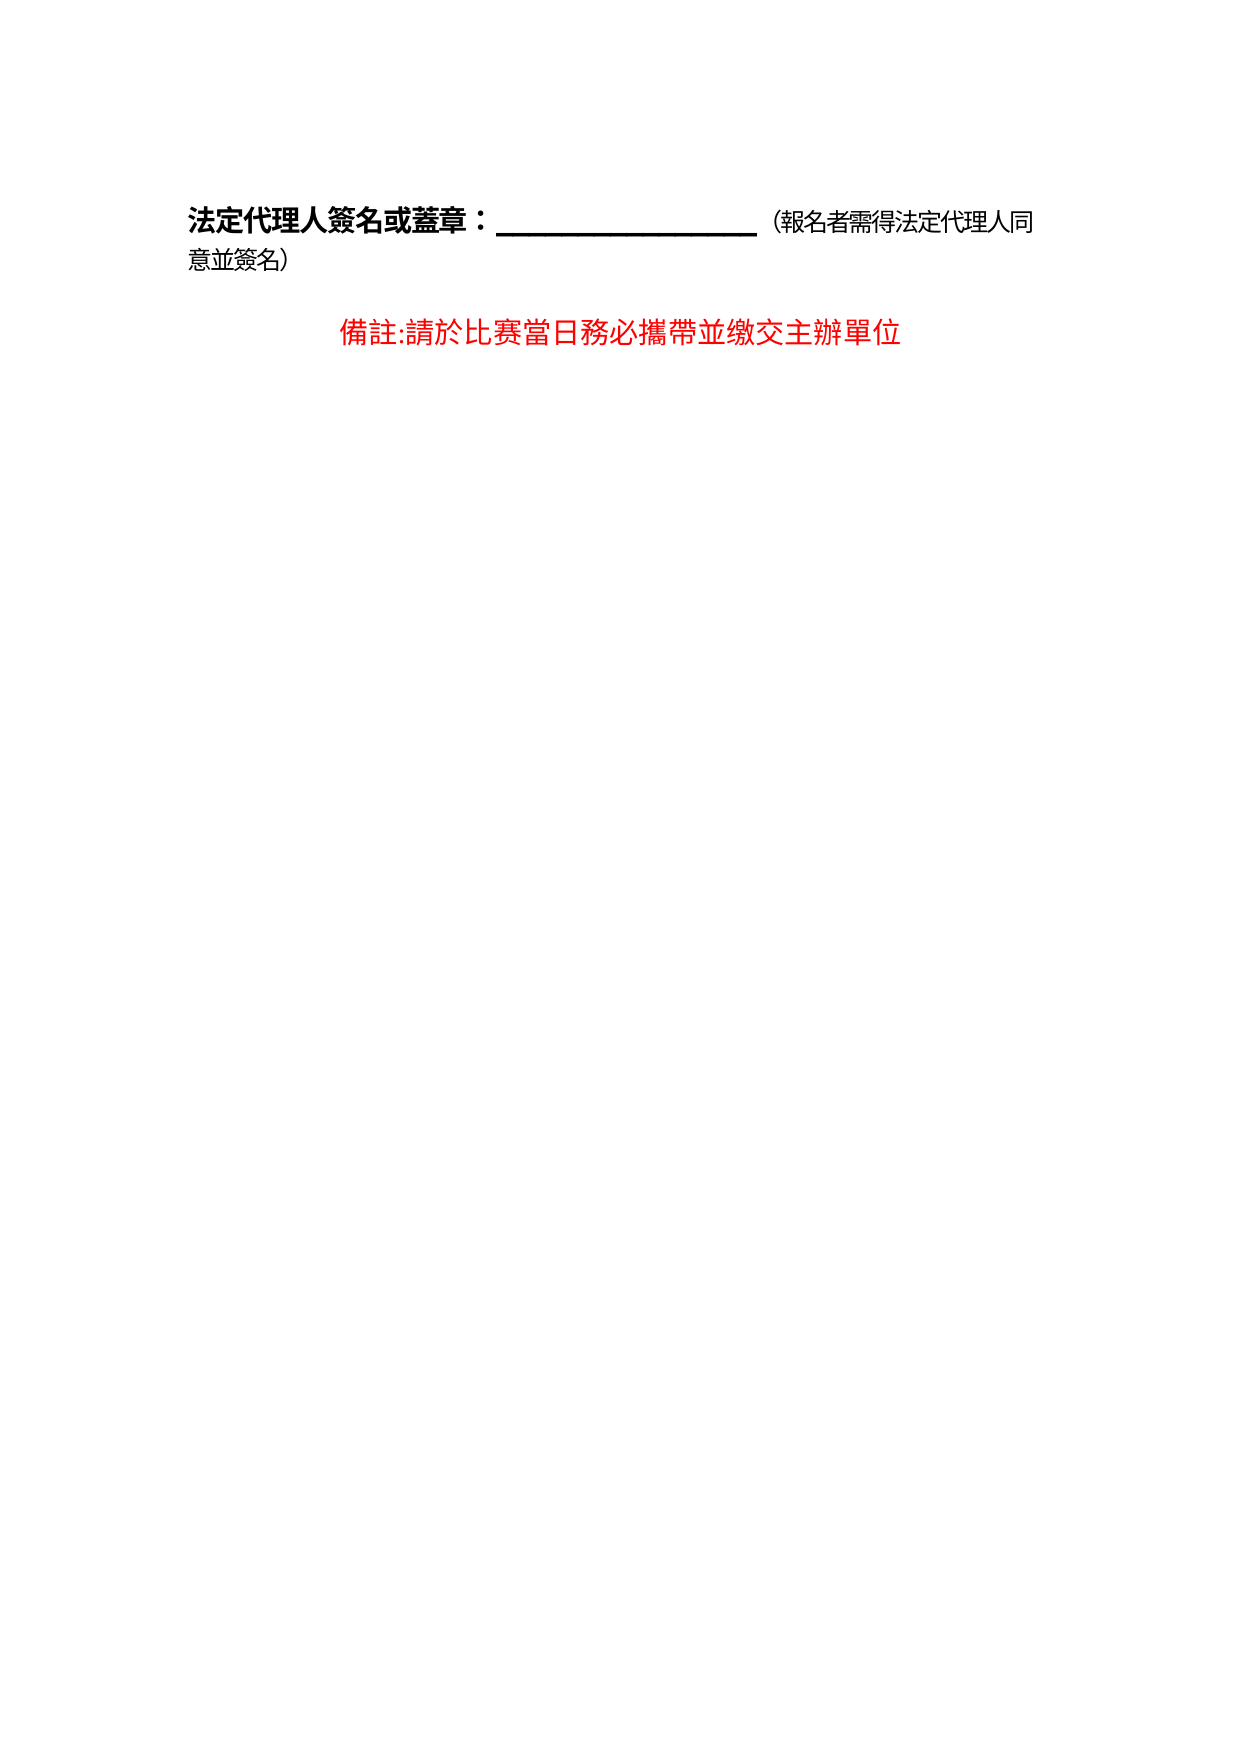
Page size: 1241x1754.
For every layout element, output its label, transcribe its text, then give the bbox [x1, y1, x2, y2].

text 法定代理人簽名或蓋章：________________（報名者需得法定代理人同意並簽名） [187, 198, 1053, 277]
text 備註:請於比赛當日務必攜帶並缴交主辦單位 [187, 310, 1053, 352]
